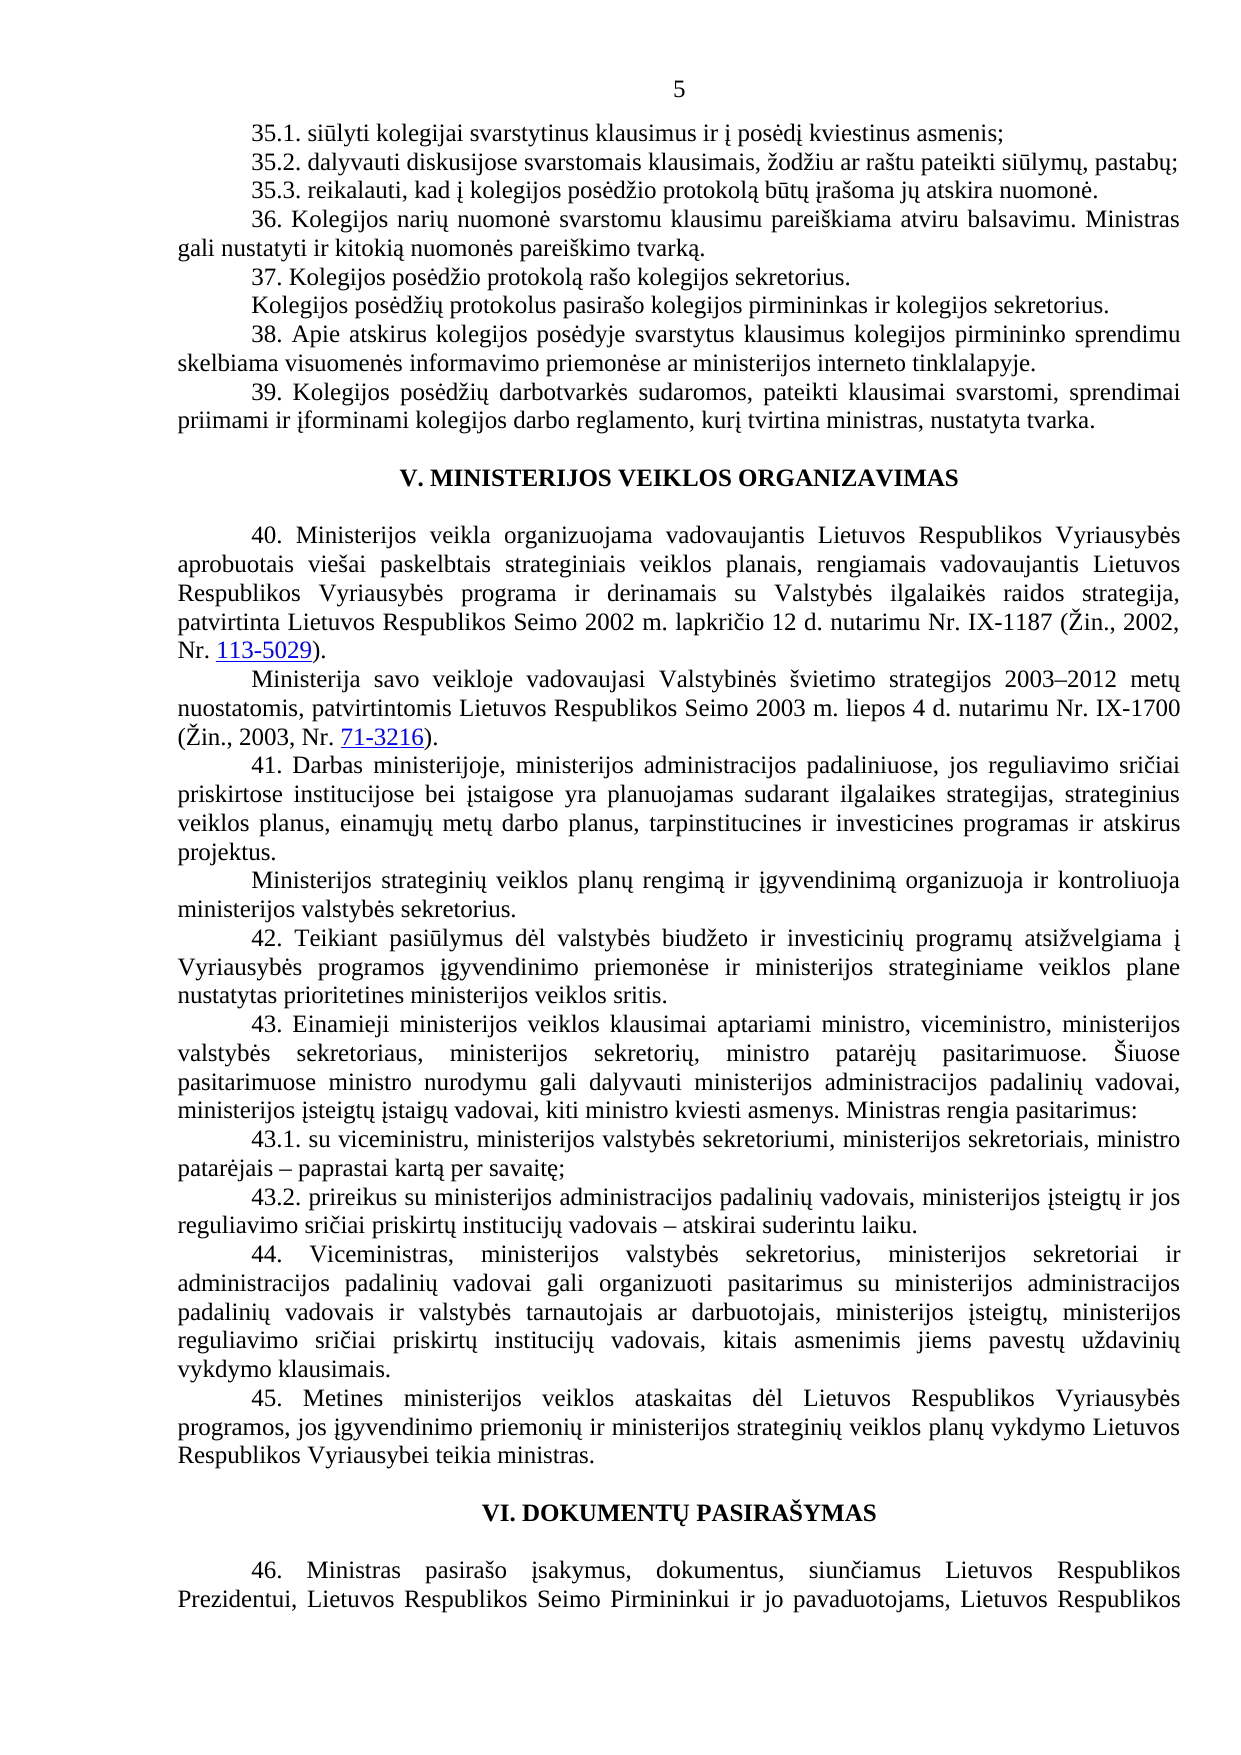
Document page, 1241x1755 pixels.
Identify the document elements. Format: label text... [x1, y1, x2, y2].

text 37. Kolegijos posėdžio protokolą rašo kolegijos sekretorius. [177, 262, 1181, 291]
text 36. Kolegijos narių nuomonė svarstomu klausimu pareiškiama atviru balsavimu. Ministras gali nustatyti ir kitokią nuomonės pareiškimo tvarką. [177, 204, 1181, 262]
text 43. Einamieji ministerijos veiklos klausimai aptariami ministro, viceministro, ministerijos valstybės sekretoriaus, ministerijos sekretorių, ministro patarėjų pasitarimuose. Šiuose pasitarimuose ministro nurodymu gali dalyvauti ministerijos administracijos padalinių vadovai, ministerijos įsteigtų įstaigų vadovai, kiti ministro kviesti asmenys. Ministras rengia pasitarimus: [177, 1009, 1181, 1124]
text 40. Ministerijos veikla organizuojama vadovaujantis Lietuvos Respublikos Vyriausybės aprobuotais viešai paskelbtais strateginiais veiklos planais, rengiamais vadovaujantis Lietuvos Respublikos Vyriausybės programa ir derinamais su Valstybės ilgalaikės raidos strategija, patvirtinta Lietuvos Respublikos Seimo 2002 m. lapkričio 12 d. nutarimu Nr. IX-1187 (Žin., 2002, Nr. 113-5029). [177, 521, 1181, 664]
text 39. Kolegijos posėdžių darbotvarkės sudaromos, pateikti klausimai svarstomi, sprendimai priimami ir įforminami kolegijos darbo reglamento, kurį tvirtina ministras, nustatyta tvarka. [177, 377, 1181, 434]
text 35.2. dalyvauti diskusijose svarstomais klausimais, žodžiu ar raštu pateikti siūlymų, pastabų; [177, 147, 1181, 176]
text 44. Viceministras, ministerijos valstybės sekretorius, ministerijos sekretoriai ir administracijos padalinių vadovai gali organizuoti pasitarimus su ministerijos administracijos padalinių vadovais ir valstybės tarnautojais ar darbuotojais, ministerijos įsteigtų, ministerijos reguliavimo sričiai priskirtų institucijų vadovais, kitais asmenimis jiems pavestų uždavinių vykdymo klausimais. [177, 1239, 1181, 1383]
text 35.1. siūlyti kolegijai svarstytinus klausimus ir į posėdį kviestinus asmenis; [177, 118, 1181, 147]
text 35.3. reikalauti, kad į kolegijos posėdžio protokolą būtų įrašoma jų atskira nuomonė. [177, 176, 1181, 204]
text 43.2. prireikus su ministerijos administracijos padalinių vadovais, ministerijos įsteigtų ir jos reguliavimo sričiai priskirtų institucijų vadovais – atskirai suderintu laiku. [177, 1182, 1181, 1239]
text 43.1. su viceministru, ministerijos valstybės sekretoriumi, ministerijos sekretoriais, ministro patarėjais – paprastai kartą per savaitę; [177, 1124, 1181, 1182]
text V. MINISTERIJOS VEIKLOS ORGANIZAVIMAS [177, 463, 1181, 492]
text 42. Teikiant pasiūlymus dėl valstybės biudžeto ir investicinių programų atsižvelgiama į Vyriausybės programos įgyvendinimo priemonėse ir ministerijos strateginiame veiklos plane nustatytas prioritetines ministerijos veiklos sritis. [177, 923, 1181, 1009]
text Ministerijos strateginių veiklos planų rengimą ir įgyvendinimą organizuoja ir kontroliuoja ministerijos valstybės sekretorius. [177, 866, 1181, 923]
text 46. Ministras pasirašo įsakymus, dokumentus, siunčiamus Lietuvos Respublikos Prezidentui, Lietuvos Respublikos Seimo Pirmininkui ir jo pavaduotojams, Lietuvos Respublikos [177, 1556, 1181, 1613]
text 38. Apie atskirus kolegijos posėdyje svarstytus klausimus kolegijos pirmininko sprendimu skelbiama visuomenės informavimo priemonėse ar ministerijos interneto tinklalapyje. [177, 319, 1181, 377]
text Ministerija savo veikloje vadovaujasi Valstybinės švietimo strategijos 2003–2012 metų nuostatomis, patvirtintomis Lietuvos Respublikos Seimo 2003 m. liepos 4 d. nutarimu Nr. IX-1700 (Žin., 2003, Nr. 71-3216). [177, 664, 1181, 751]
text 45. Metines ministerijos veiklos ataskaitas dėl Lietuvos Respublikos Vyriausybės programos, jos įgyvendinimo priemonių ir ministerijos strateginių veiklos planų vykdymo Lietuvos Respublikos Vyriausybei teikia ministras. [177, 1383, 1181, 1469]
text VI. DOKUMENTŲ PASIRAŠYMAS [177, 1498, 1181, 1527]
text Kolegijos posėdžių protokolus pasirašo kolegijos pirmininkas ir kolegijos sekretorius. [177, 291, 1181, 319]
text 41. Darbas ministerijoje, ministerijos administracijos padaliniuose, jos reguliavimo sričiai priskirtose institucijose bei įstaigose yra planuojamas sudarant ilgalaikes strategijas, strateginius veiklos planus, einamųjų metų darbo planus, tarpinstitucines ir investicines programas ir atskirus projektus. [177, 751, 1181, 866]
